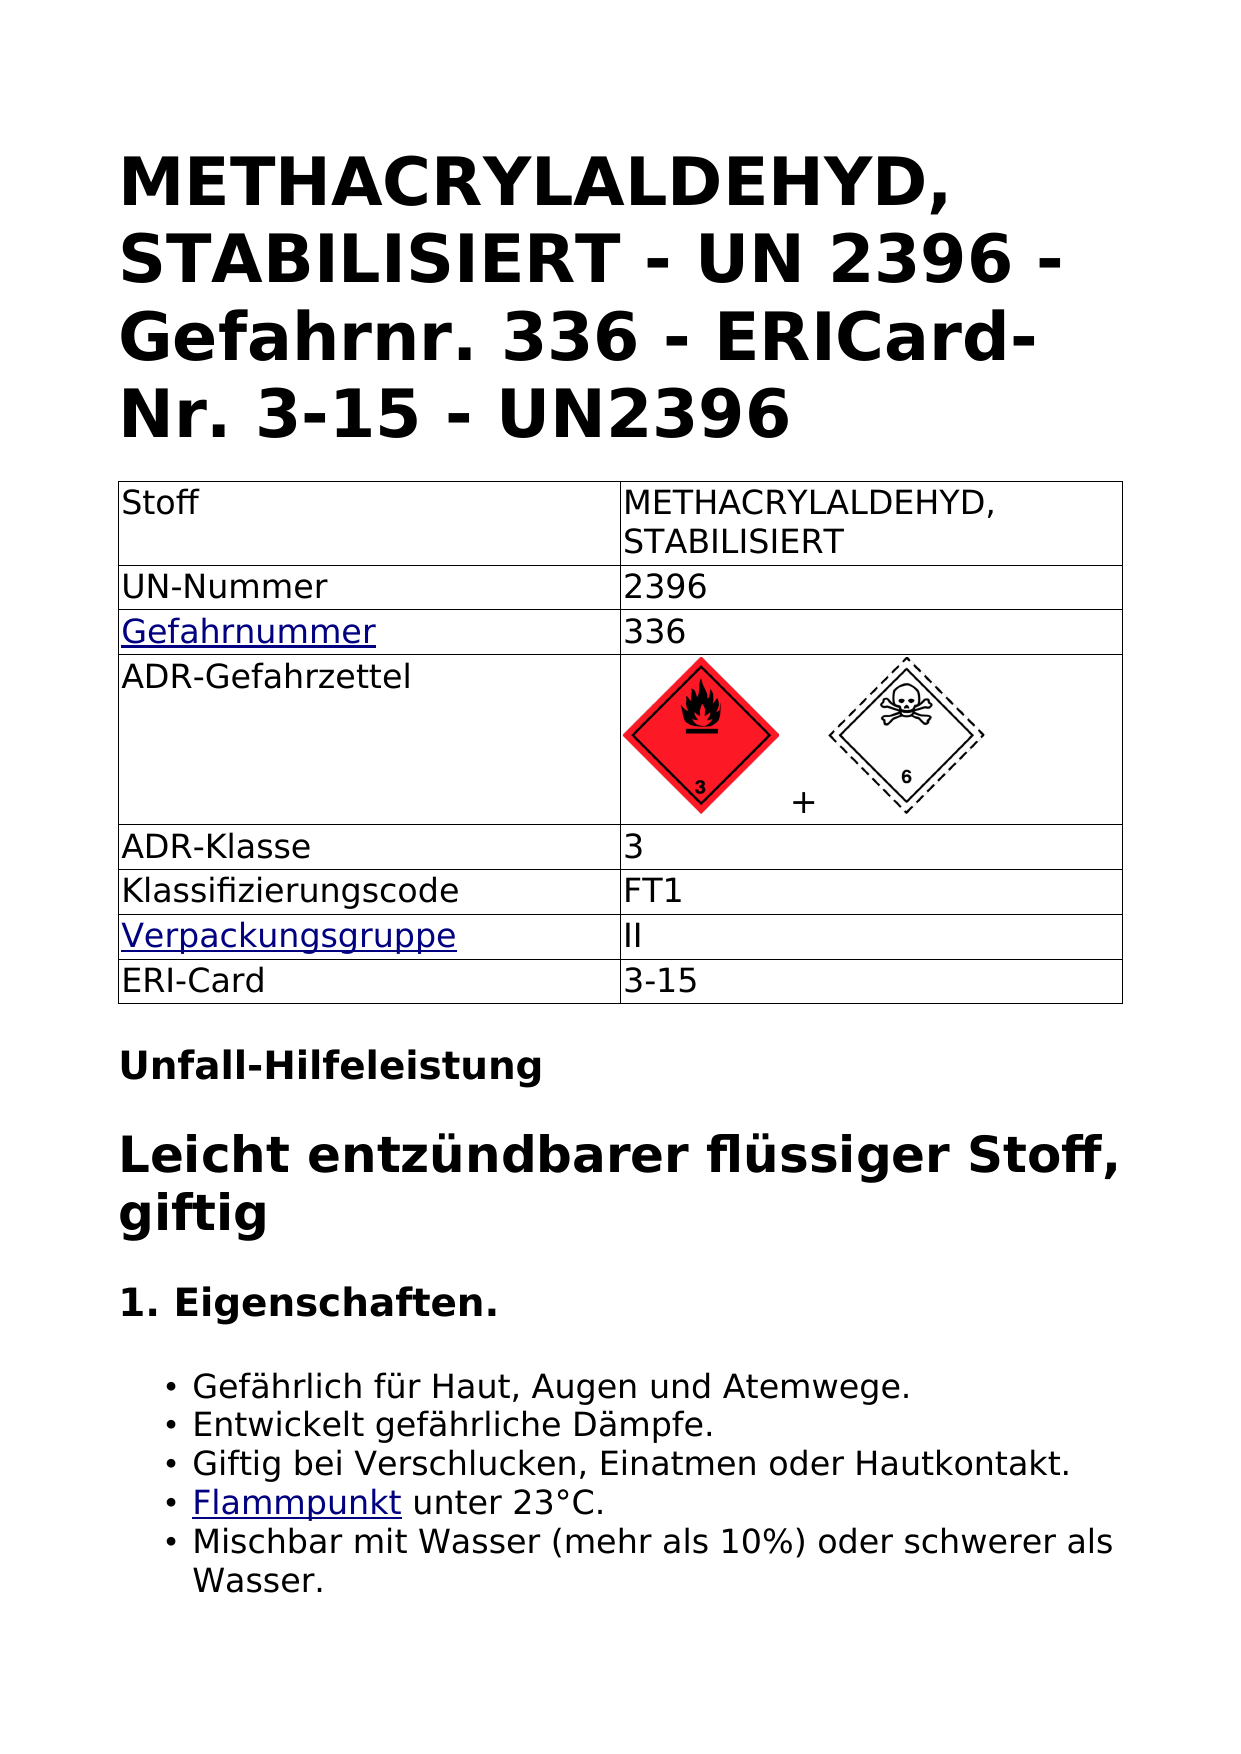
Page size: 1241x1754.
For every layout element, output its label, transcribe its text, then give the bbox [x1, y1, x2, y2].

table_cell 3 [621, 825, 1122, 869]
table_header Stoff [119, 482, 620, 564]
table_cell 3-15 [621, 960, 1122, 1003]
table_cell ADR-Gefahrzettel [119, 655, 620, 824]
list Flammpunkt unter 23°C. [177, 1484, 1122, 1522]
subtitle METHACRYLALDEHYD, STABILISIERT - UN 2396 - Gefahrnr. 336 - ERICard-Nr. 3-15 - UN2396 [118, 143, 1122, 453]
table_cell Gefahrnummer [119, 610, 620, 654]
table_cell 336 [621, 610, 1122, 654]
table_cell 2396 [621, 566, 1122, 609]
table_cell Klassifizierungscode [119, 870, 620, 914]
picture [622, 657, 780, 814]
table_header METHACRYLALDEHYD, STABILISIERT [621, 482, 1122, 564]
table_cell FT1 [621, 870, 1122, 914]
table_cell II [621, 915, 1122, 958]
subtitle Leicht entzündbarer flüssiger Stoff, giftig [118, 1126, 1122, 1242]
picture [828, 657, 985, 814]
table_cell ERI-Card [119, 960, 620, 1003]
table_cell + [621, 655, 1122, 824]
list Giftig bei Verschlucken, Einatmen oder Hautkontakt. [177, 1445, 1122, 1484]
table_cell UN-Nummer [119, 566, 620, 609]
list Mischbar mit Wasser (mehr als 10%) oder schwerer als Wasser. [177, 1522, 1122, 1600]
list Entwickelt gefährliche Dämpfe. [177, 1406, 1122, 1445]
table_cell ADR-Klasse [119, 825, 620, 869]
subtitle Unfall-Hilfeleistung [118, 1043, 1122, 1088]
subtitle 1. Eigenschaften. [118, 1280, 1122, 1325]
table_cell Verpackungsgruppe [119, 915, 620, 958]
list Gefährlich für Haut, Augen und Atemwege. [177, 1367, 1122, 1406]
